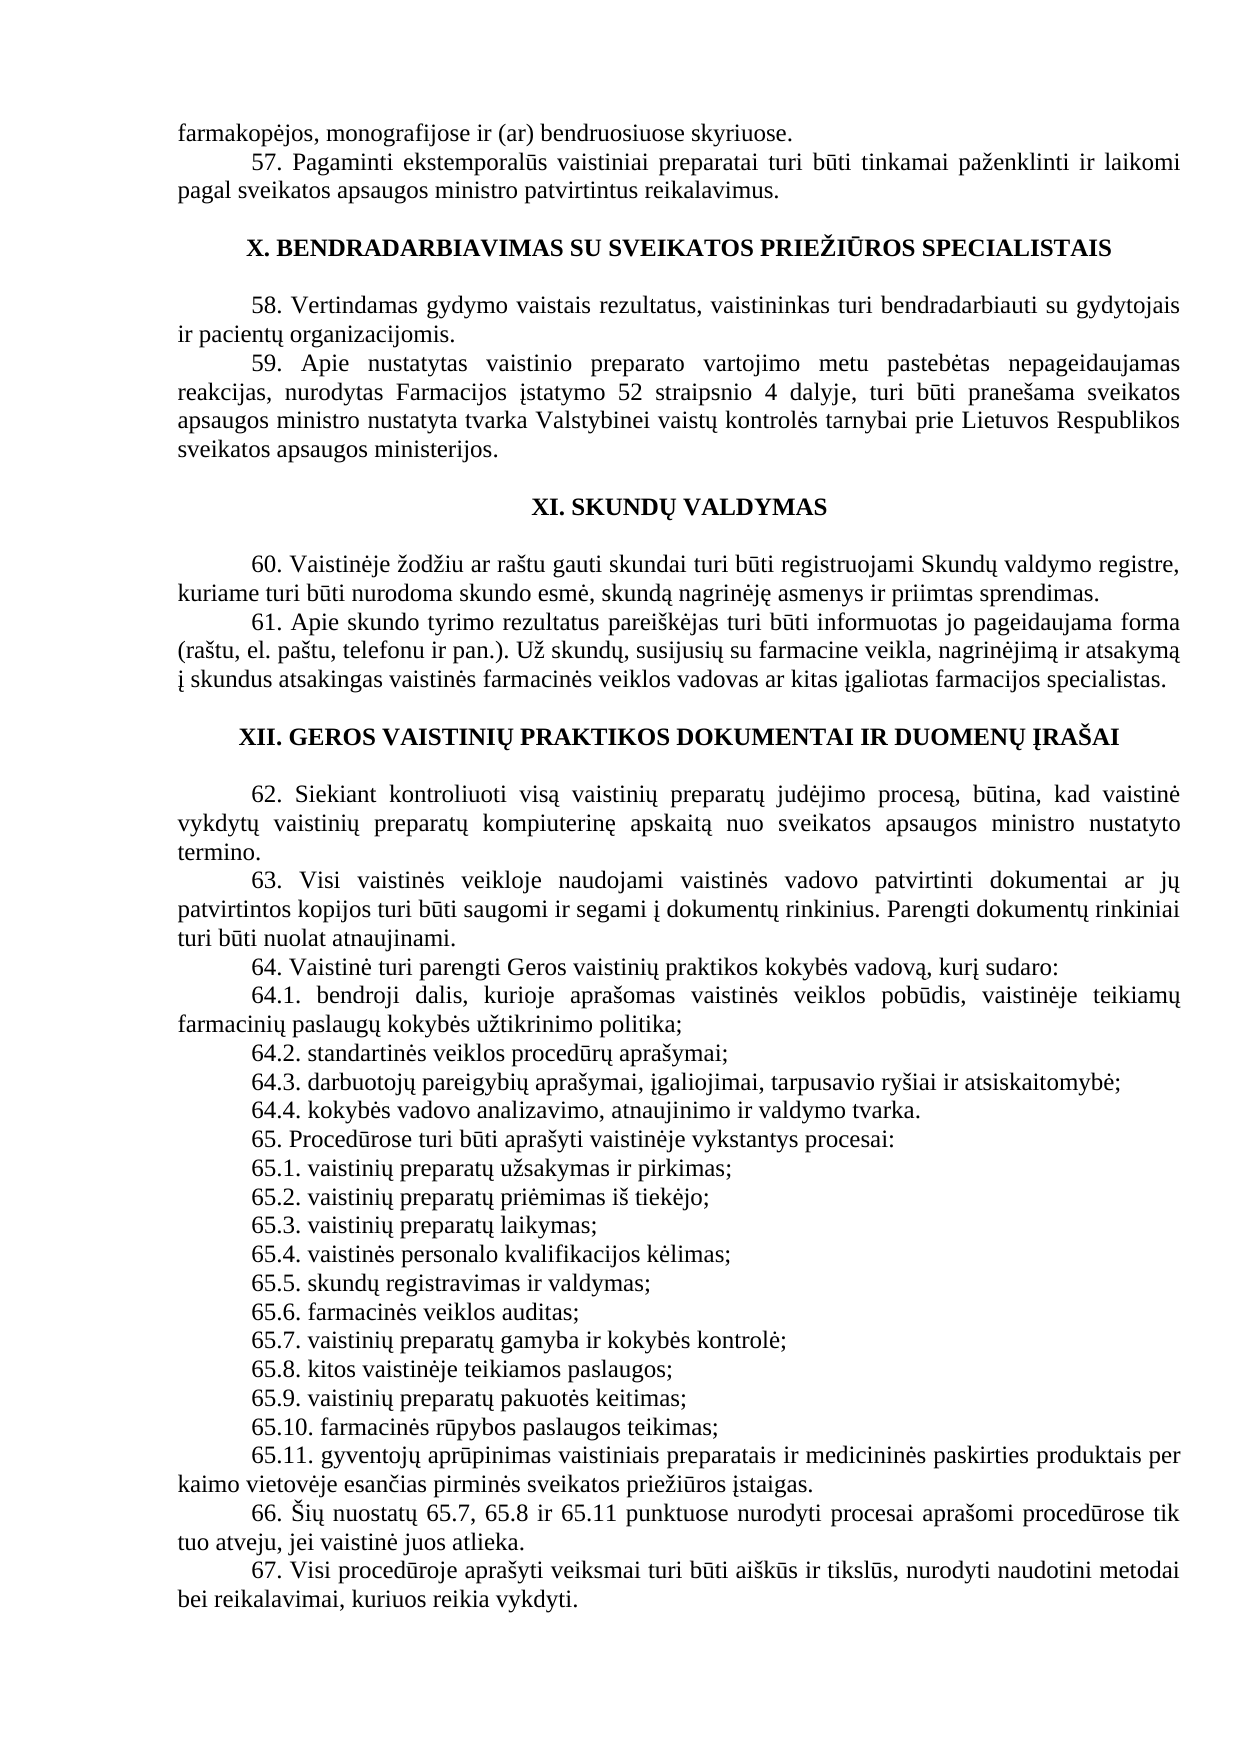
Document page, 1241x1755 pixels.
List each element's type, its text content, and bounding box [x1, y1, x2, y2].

text 65.5. skundų registravimas ir valdymas; [177, 1268, 1181, 1297]
text 57. Pagaminti ekstemporalūs vaistiniai preparatai turi būti tinkamai paženklinti ir laikomi pagal sveikatos apsaugos ministro patvirtintus reikalavimus. [177, 147, 1181, 204]
text 65.2. vaistinių preparatų priėmimas iš tiekėjo; [177, 1182, 1181, 1211]
text 64.2. standartinės veiklos procedūrų aprašymai; [177, 1038, 1181, 1067]
text 64.4. kokybės vadovo analizavimo, atnaujinimo ir valdymo tvarka. [177, 1096, 1181, 1124]
text farmakopėjos, monografijose ir (ar) bendruosiuose skyriuose. [177, 118, 1181, 147]
text X. BENDRADARBIAVIMAS SU SVEIKATOS PRIEŽIŪROS SPECIALISTAIS [177, 233, 1181, 262]
text 65.3. vaistinių preparatų laikymas; [177, 1211, 1181, 1239]
text 62. Siekiant kontroliuoti visą vaistinių preparatų judėjimo procesą, būtina, kad vaistinė vykdytų vaistinių preparatų kompiuterinę apskaitą nuo sveikatos apsaugos ministro nustatyto termino. [177, 779, 1181, 866]
text 65.6. farmacinės veiklos auditas; [177, 1297, 1181, 1326]
text 59. Apie nustatytas vaistinio preparato vartojimo metu pastebėtas nepageidaujamas reakcijas, nurodytas Farmacijos įstatymo 52 straipsnio 4 dalyje, turi būti pranešama sveikatos apsaugos ministro nustatyta tvarka Valstybinei vaistų kontrolės tarnybai prie Lietuvos Respublikos sveikatos apsaugos ministerijos. [177, 348, 1181, 463]
text 66. Šių nuostatų 65.7, 65.8 ir 65.11 punktuose nurodyti procesai aprašomi procedūrose tik tuo atveju, jei vaistinė juos atlieka. [177, 1498, 1181, 1556]
text 58. Vertindamas gydymo vaistais rezultatus, vaistininkas turi bendradarbiauti su gydytojais ir pacientų organizacijomis. [177, 291, 1181, 348]
text 65. Procedūrose turi būti aprašyti vaistinėje vykstantys procesai: [177, 1124, 1181, 1153]
text XI. SKUNDŲ VALDYMAS [177, 492, 1181, 521]
text 67. Visi procedūroje aprašyti veiksmai turi būti aiškūs ir tikslūs, nurodyti naudotini metodai bei reikalavimai, kuriuos reikia vykdyti. [177, 1556, 1181, 1613]
text 60. Vaistinėje žodžiu ar raštu gauti skundai turi būti registruojami Skundų valdymo registre, kuriame turi būti nurodoma skundo esmė, skundą nagrinėję asmenys ir priimtas sprendimas. [177, 549, 1181, 607]
text 64.1. bendroji dalis, kurioje aprašomas vaistinės veiklos pobūdis, vaistinėje teikiamų farmacinių paslaugų kokybės užtikrinimo politika; [177, 981, 1181, 1038]
text 65.4. vaistinės personalo kvalifikacijos kėlimas; [177, 1239, 1181, 1268]
text 63. Visi vaistinės veikloje naudojami vaistinės vadovo patvirtinti dokumentai ar jų patvirtintos kopijos turi būti saugomi ir segami į dokumentų rinkinius. Parengti dokumentų rinkiniai turi būti nuolat atnaujinami. [177, 866, 1181, 952]
text 65.9. vaistinių preparatų pakuotės keitimas; [177, 1383, 1181, 1412]
text 65.10. farmacinės rūpybos paslaugos teikimas; [177, 1412, 1181, 1441]
text 61. Apie skundo tyrimo rezultatus pareiškėjas turi būti informuotas jo pageidaujama forma (raštu, el. paštu, telefonu ir pan.). Už skundų, susijusių su farmacine veikla, nagrinėjimą ir atsakymą į skundus atsakingas vaistinės farmacinės veiklos vadovas ar kitas įgaliotas farmacijos specialistas. [177, 607, 1181, 693]
text 64.3. darbuotojų pareigybių aprašymai, įgaliojimai, tarpusavio ryšiai ir atsiskaitomybė; [177, 1067, 1181, 1096]
text 64. Vaistinė turi parengti Geros vaistinių praktikos kokybės vadovą, kurį sudaro: [177, 952, 1181, 981]
text 65.7. vaistinių preparatų gamyba ir kokybės kontrolė; [177, 1326, 1181, 1354]
text XII. GEROS VAISTINIŲ PRAKTIKOS DOKUMENTAI IR DUOMENŲ ĮRAŠAI [177, 722, 1181, 751]
text 65.1. vaistinių preparatų užsakymas ir pirkimas; [177, 1153, 1181, 1182]
text 65.11. gyventojų aprūpinimas vaistiniais preparatais ir medicininės paskirties produktais per kaimo vietovėje esančias pirminės sveikatos priežiūros įstaigas. [177, 1441, 1181, 1498]
text 65.8. kitos vaistinėje teikiamos paslaugos; [177, 1354, 1181, 1383]
